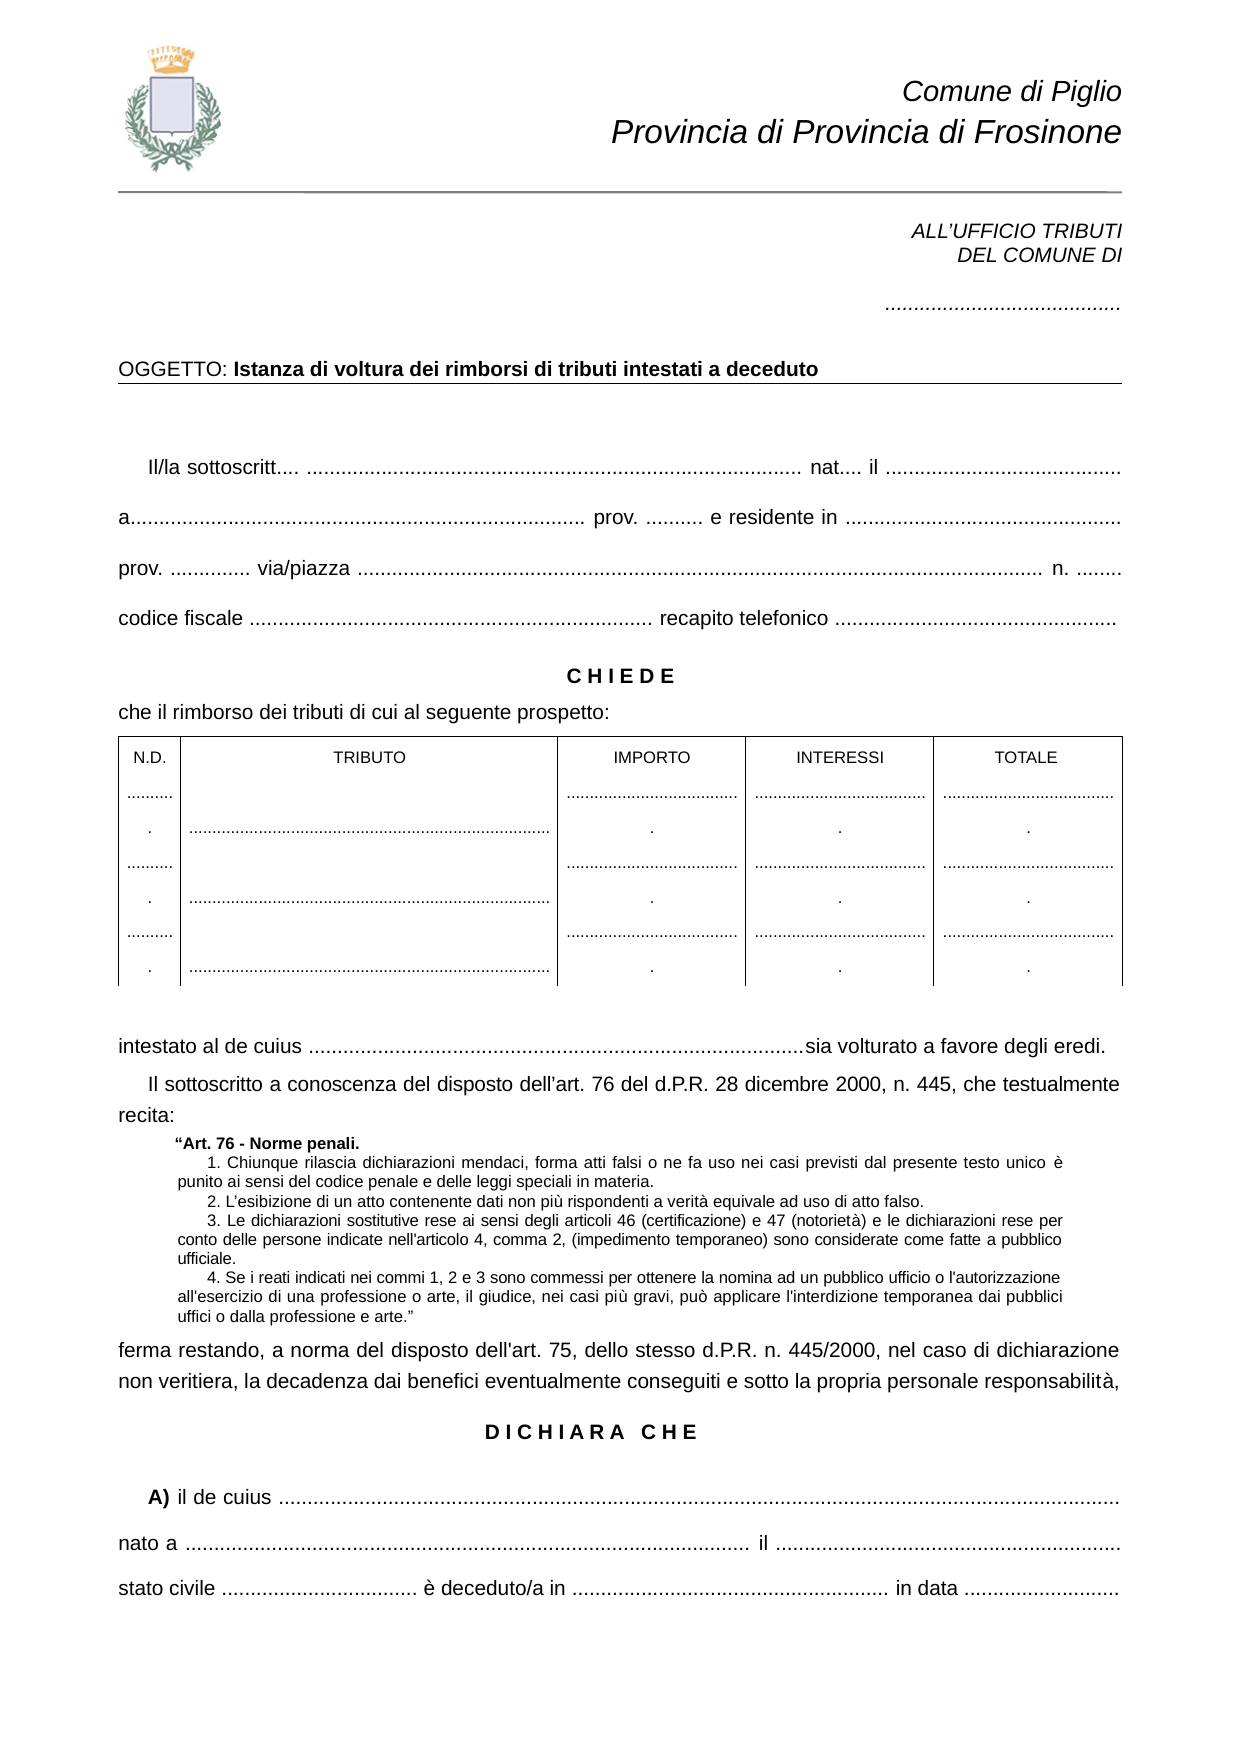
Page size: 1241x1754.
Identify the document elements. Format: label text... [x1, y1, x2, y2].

text intestato al de cuius ......................................................................................sia volturato a favore degli eredi. [118, 1022, 1122, 1060]
table_cell .............................................................................. [181, 916, 557, 986]
table_cell ...................................... [746, 778, 933, 847]
text DEL COMUNE DI [118, 243, 1122, 267]
table_cell ...................................... [746, 916, 933, 986]
text Il/la sottoscritt.... ...................................................................................... nat.... il ......................................... a............................................................................... prov. .......... e residente in ................................................ prov. .............. via/piazza ....................................................................................................................... n. ........ codice fiscale ...................................................................... recapito telefonico ................................................. [118, 443, 1122, 632]
table_cell ...................................... [558, 778, 745, 847]
table_cell ........... [119, 778, 180, 847]
table_cell ...................................... [558, 916, 745, 986]
table_cell ...................................... [558, 847, 745, 916]
table_cell ...................................... [934, 847, 1122, 916]
table_header IMPORTO [558, 737, 745, 777]
table_header TRIBUTO [181, 737, 557, 777]
table_cell ...................................... [746, 847, 933, 916]
text ferma restando, a norma del disposto dell'art. 75, dello stesso d.P.R. n. 445/2000, nel caso di dichiarazione non veritiera, la decadenza dai benefici eventualmente conseguiti e sotto la propria personale responsabilità, [118, 1332, 1122, 1395]
text “Art. 76 - Norme penali. [174, 1134, 1122, 1153]
list il de cuius .................................................................................................................................................. nato a .................................................................................................. il ............................................................ stato civile .................................. è deceduto/a in ....................................................... in data ........................... [118, 1473, 1122, 1603]
text ......................................... [118, 279, 1122, 318]
table_header INTERESSI [746, 737, 933, 777]
table_cell .............................................................................. [181, 778, 557, 847]
text C H I E D E [118, 664, 1122, 688]
table_header TOTALE [934, 737, 1122, 777]
table_cell ........... [119, 847, 180, 916]
table_cell ...................................... [934, 778, 1122, 847]
text D I C H I A R A C H E [118, 1420, 1063, 1444]
text OGGETTO: Istanza di voltura dei rimborsi di tributi intestati a deceduto [118, 357, 1122, 383]
text Il sottoscritto a conoscenza del disposto dell’art. 76 del d.P.R. 28 dicembre 2000, n. 445, che testualmente recita: [118, 1072, 1122, 1127]
table_cell .............................................................................. [181, 847, 557, 916]
table_cell ...................................... [934, 916, 1122, 986]
text 2. L’esibizione di un atto contenente dati non più rispondenti a verità equivale ad uso di atto falso. [177, 1191, 1063, 1211]
text ALL’UFFICIO TRIBUTI [118, 219, 1122, 243]
text 3. Le dichiarazioni sostitutive rese ai sensi degli articoli 46 (certificazione) e 47 (notorietà) e le dichiarazioni rese per conto delle persone indicate nell'articolo 4, comma 2, (impedimento temporaneo) sono considerate come fatte a pubblico ufficiale. [177, 1211, 1063, 1268]
table_header N.D. [119, 737, 180, 777]
text 1. Chiunque rilascia dichiarazioni mendaci, forma atti falsi o ne fa uso nei casi previsti dal presente testo unico è punito ai sensi del codice penale e delle leggi speciali in materia. [177, 1153, 1063, 1191]
text 4. Se i reati indicati nei commi 1, 2 e 3 sono commessi per ottenere la nomina ad un pubblico ufficio o l'autorizzazione all'esercizio di una professione o arte, il giudice, nei casi più gravi, può applicare l'interdizione temporanea dai pubblici uffici o dalla professione e arte.” [177, 1268, 1063, 1326]
text che il rimborso dei tributi di cui al seguente prospetto: [118, 700, 1122, 724]
picture [122, 43, 224, 175]
table_cell ........... [119, 916, 180, 986]
